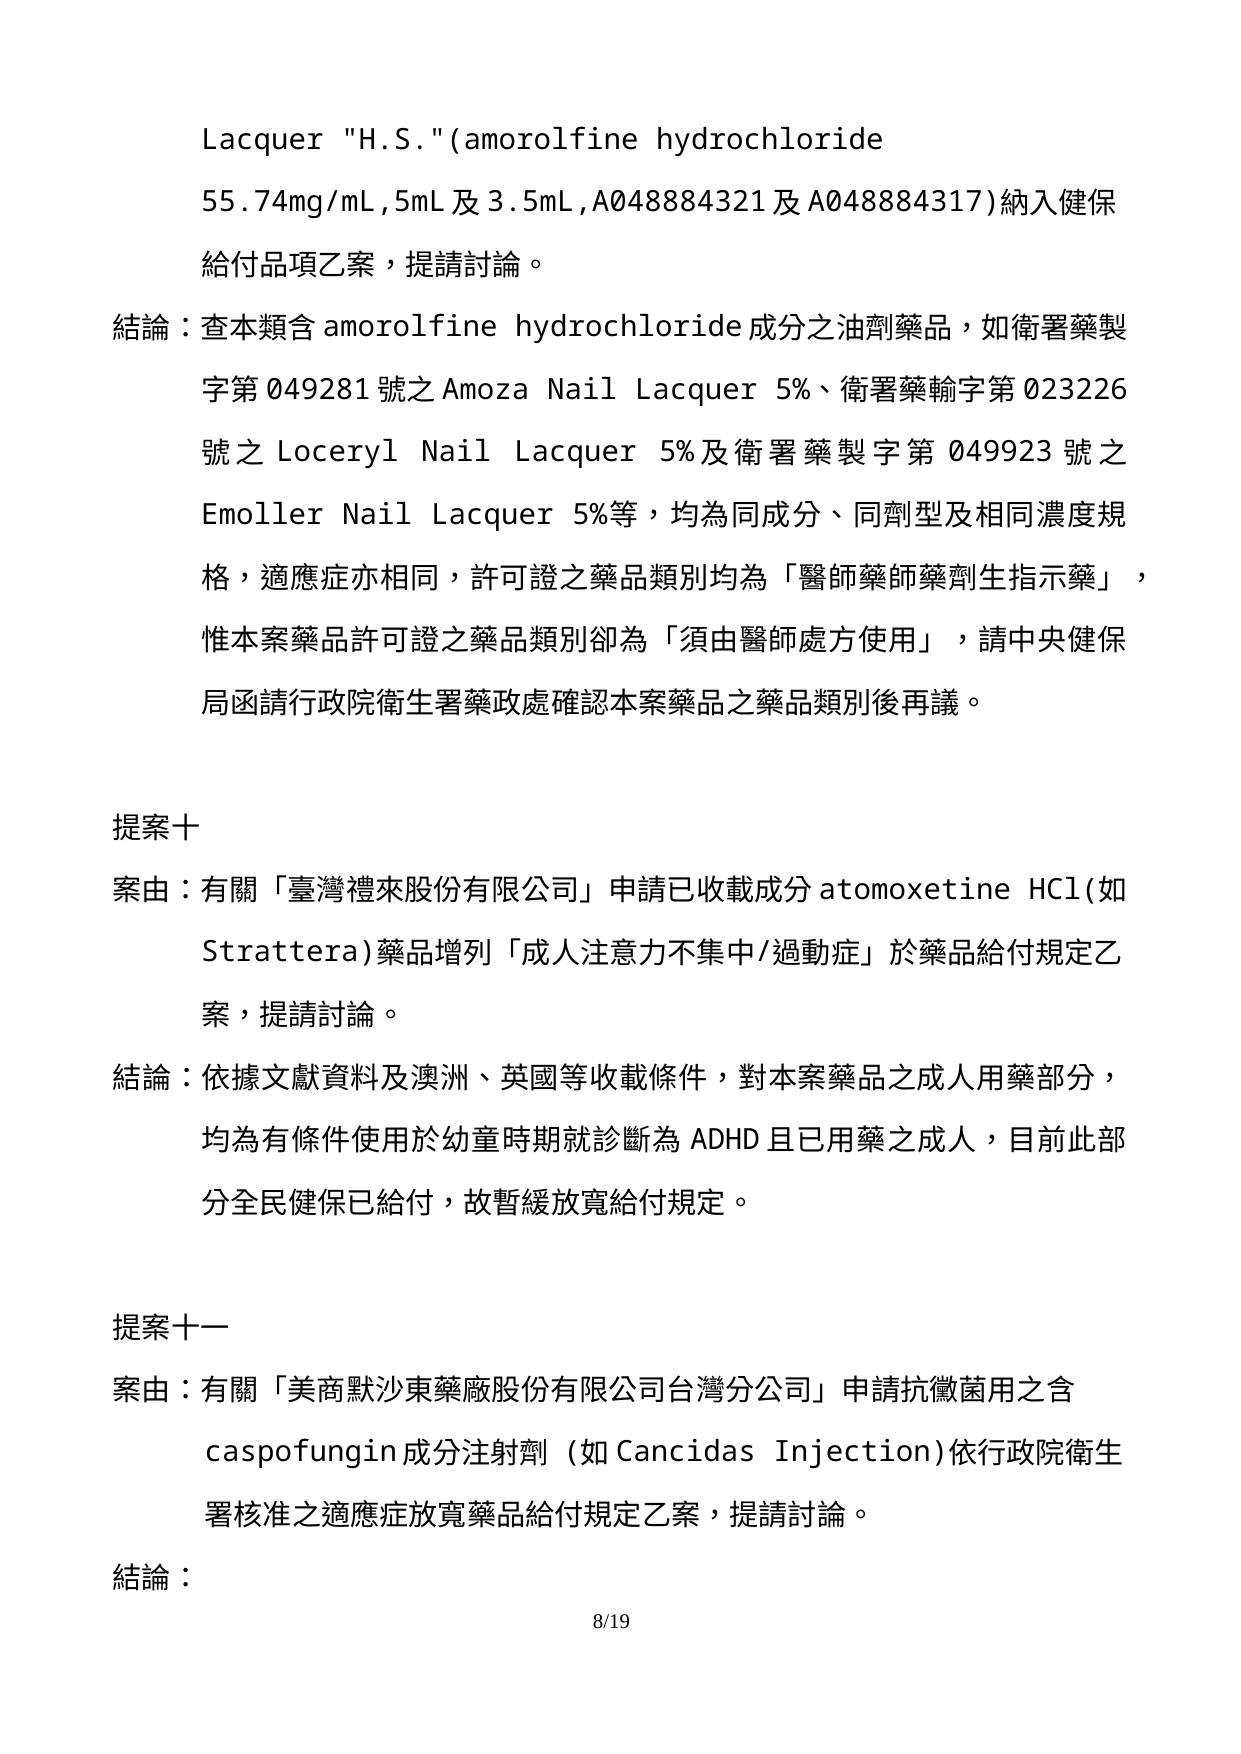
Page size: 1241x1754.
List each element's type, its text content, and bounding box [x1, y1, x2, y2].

text 結論：查本類含amorolfine hydrochloride成分之油劑藥品，如衛署藥製字第049281號之Amoza Nail Lacquer 5%、衛署藥輸字第023226號之Loceryl Nail Lacquer 5%及衛署藥製字第049923號之Emoller Nail Lacquer 5%等，均為同成分、同劑型及相同濃度規格，適應症亦相同，許可證之藥品類別均為「醫師藥師藥劑生指示藥」，惟本案藥品許可證之藥品類別卻為「須由醫師處方使用」，請中央健保局函請行政院衛生署藥政處確認本案藥品之藥品類別後再議。 [112, 284, 1128, 721]
text 提案十一 [112, 1284, 1128, 1346]
text 結論：依據文獻資料及澳洲、英國等收載條件，對本案藥品之成人用藥部分，均為有條件使用於幼童時期就診斷為ADHD且已用藥之成人，目前此部分全民健保已給付，故暫緩放寬給付規定。 [112, 1034, 1128, 1221]
text 提案十 [112, 784, 1128, 846]
text 案由：有關「臺灣禮來股份有限公司」申請已收載成分atomoxetine HCl(如Strattera)藥品增列「成人注意力不集中/過動症」於藥品給付規定乙案，提請討論。 [112, 846, 1128, 1034]
text 案由：有關「美商默沙東藥廠股份有限公司台灣分公司」申請抗黴菌用之含caspofungin成分注射劑 (如Cancidas Injection)依行政院衛生署核准之適應症放寬藥品給付規定乙案，提請討論。 [112, 1346, 1128, 1534]
text 結論： [112, 1534, 1128, 1596]
text Lacquer "H.S."(amorolfine hydrochloride 55.74mg/mL,5mL及3.5mL,A048884321及A048884317)納入健保給付品項乙案，提請討論。 [112, 96, 1128, 284]
